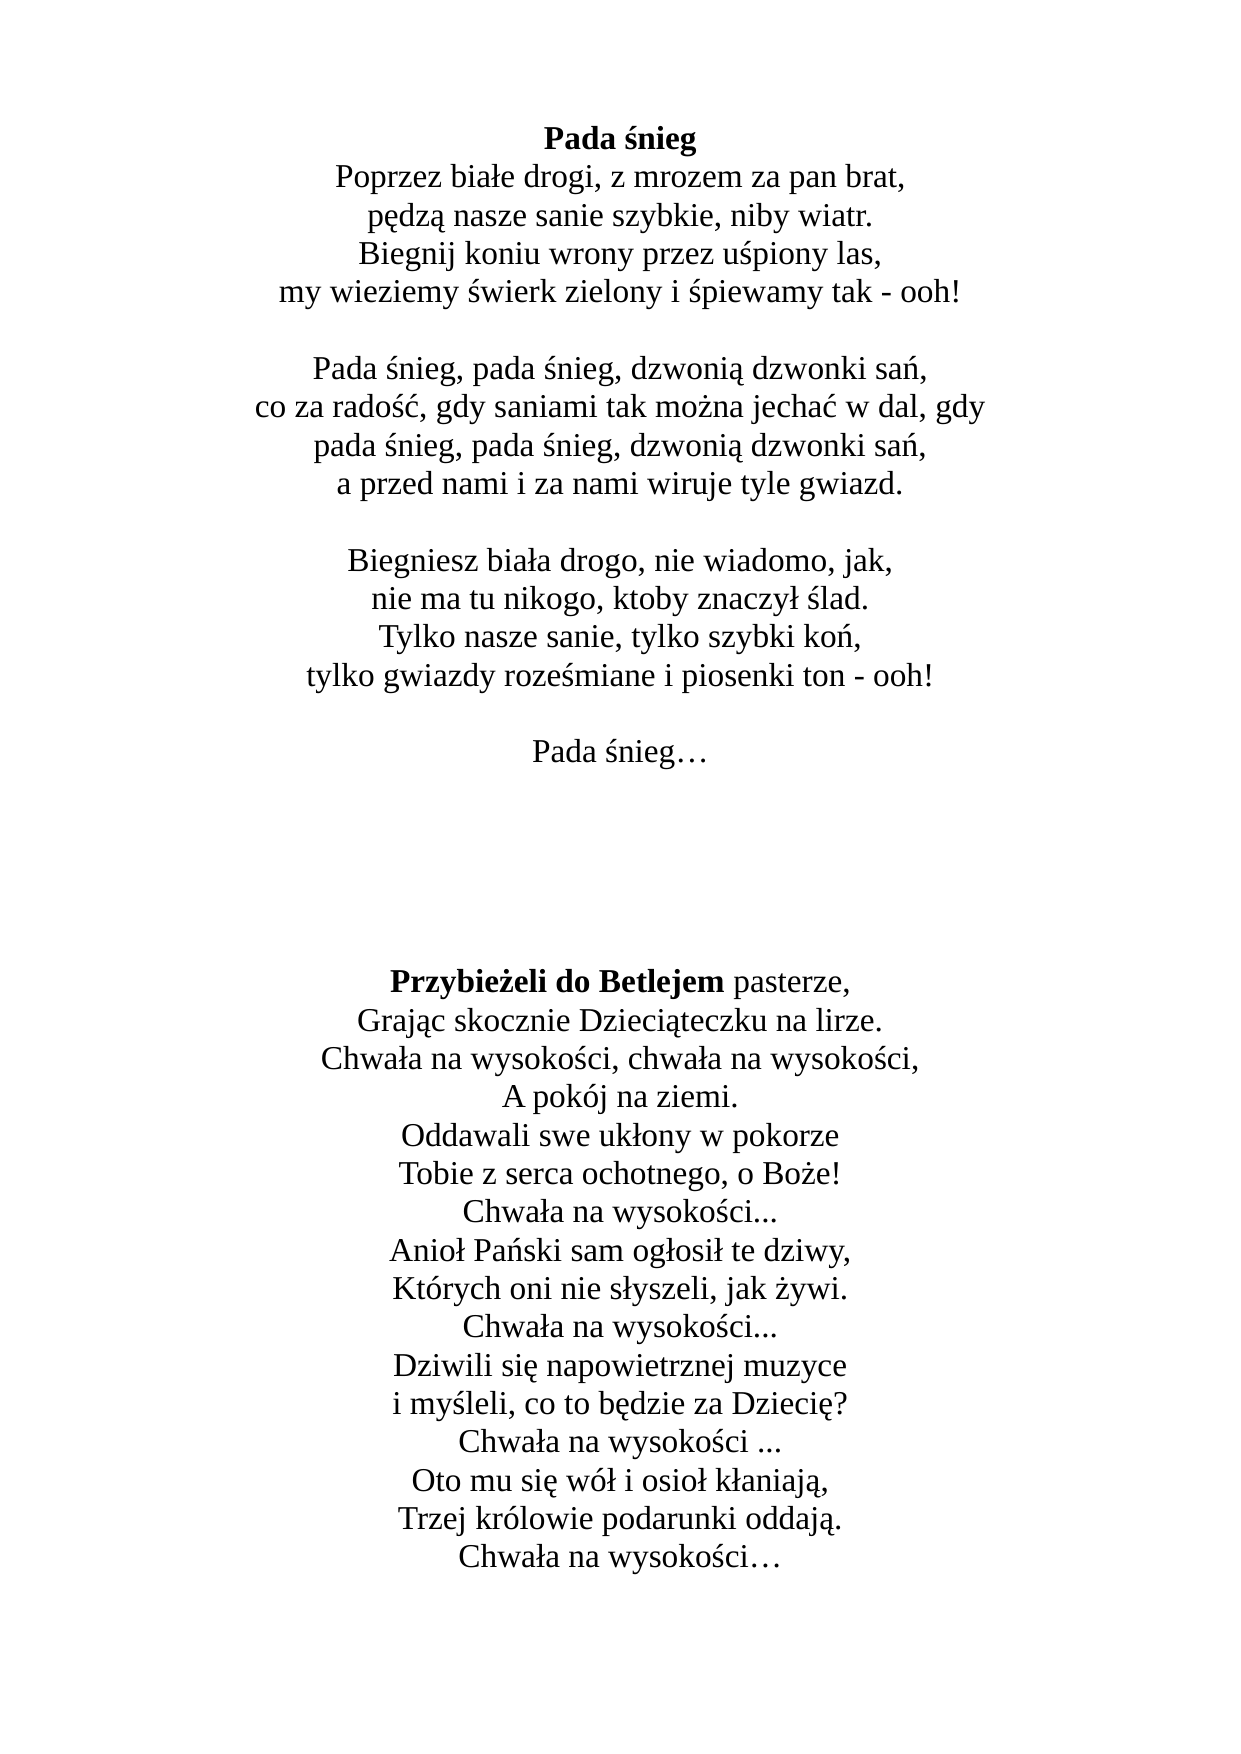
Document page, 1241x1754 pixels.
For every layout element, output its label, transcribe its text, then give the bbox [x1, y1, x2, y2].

text Oddawali swe ukłony w pokorze [118, 1115, 1122, 1153]
text Pada śnieg, pada śnieg, dzwonią dzwonki sań, [118, 348, 1122, 386]
text co za radość, gdy saniami tak można jechać w dal, gdy [118, 386, 1122, 425]
text a przed nami i za nami wiruje tyle gwiazd. [118, 463, 1122, 501]
text Anioł Pański sam ogłosił te dziwy, [118, 1230, 1122, 1268]
text Dziwili się napowietrznej muzyce [118, 1345, 1122, 1383]
text Biegniesz biała drogo, nie wiadomo, jak, [118, 540, 1122, 578]
text Chwała na wysokości, chwała na wysokości, [118, 1038, 1122, 1076]
text Pada śnieg [118, 118, 1122, 156]
text Chwała na wysokości... [118, 1191, 1122, 1230]
text Tylko nasze sanie, tylko szybki koń, [118, 616, 1122, 655]
text my wieziemy świerk zielony i śpiewamy tak - ooh! [118, 271, 1122, 310]
text Tobie z serca ochotnego, o Boże! [118, 1153, 1122, 1191]
text Biegnij koniu wrony przez uśpiony las, [118, 233, 1122, 271]
text Oto mu się wół i osioł kłaniają, [118, 1460, 1122, 1498]
text Trzej królowie podarunki oddają. [118, 1498, 1122, 1536]
text nie ma tu nikogo, ktoby znaczył ślad. [118, 578, 1122, 616]
text tylko gwiazdy roześmiane i piosenki ton - ooh! [118, 655, 1122, 693]
text Chwała na wysokości... [118, 1306, 1122, 1345]
text Przybieżeli do Betlejem pasterze, [118, 961, 1122, 1000]
text Których oni nie słyszeli, jak żywi. [118, 1268, 1122, 1306]
text i myśleli, co to będzie za Dziecię? [118, 1383, 1122, 1421]
text pędzą nasze sanie szybkie, niby wiatr. [118, 195, 1122, 233]
text Chwała na wysokości… [118, 1536, 1122, 1575]
text Chwała na wysokości ... [118, 1421, 1122, 1460]
text Grając skocznie Dzieciąteczku na lirze. [118, 1000, 1122, 1038]
text pada śnieg, pada śnieg, dzwonią dzwonki sań, [118, 425, 1122, 463]
text Pada śnieg… [118, 731, 1122, 770]
text A pokój na ziemi. [118, 1076, 1122, 1115]
text Poprzez białe drogi, z mrozem za pan brat, [118, 156, 1122, 195]
